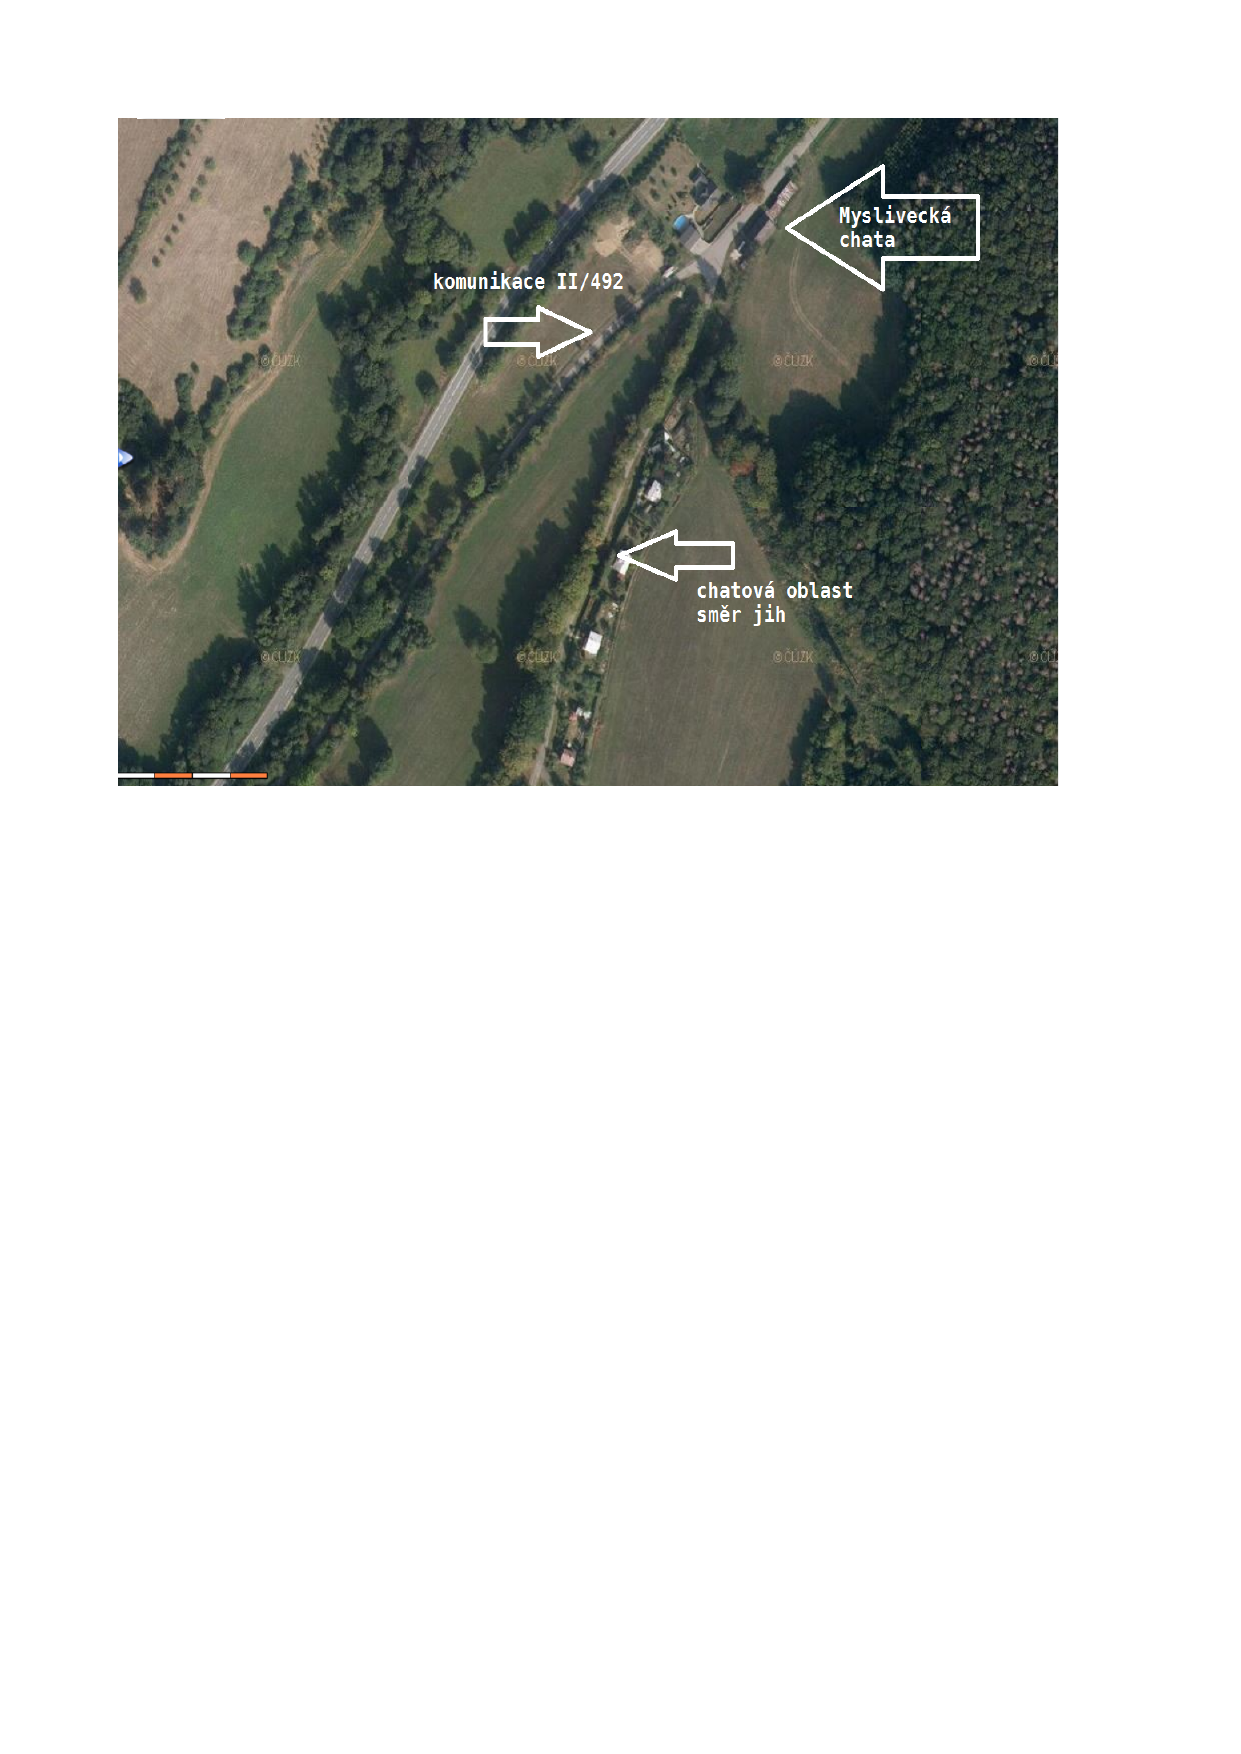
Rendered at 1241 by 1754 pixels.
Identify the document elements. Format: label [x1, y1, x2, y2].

picture [118, 118, 1059, 786]
